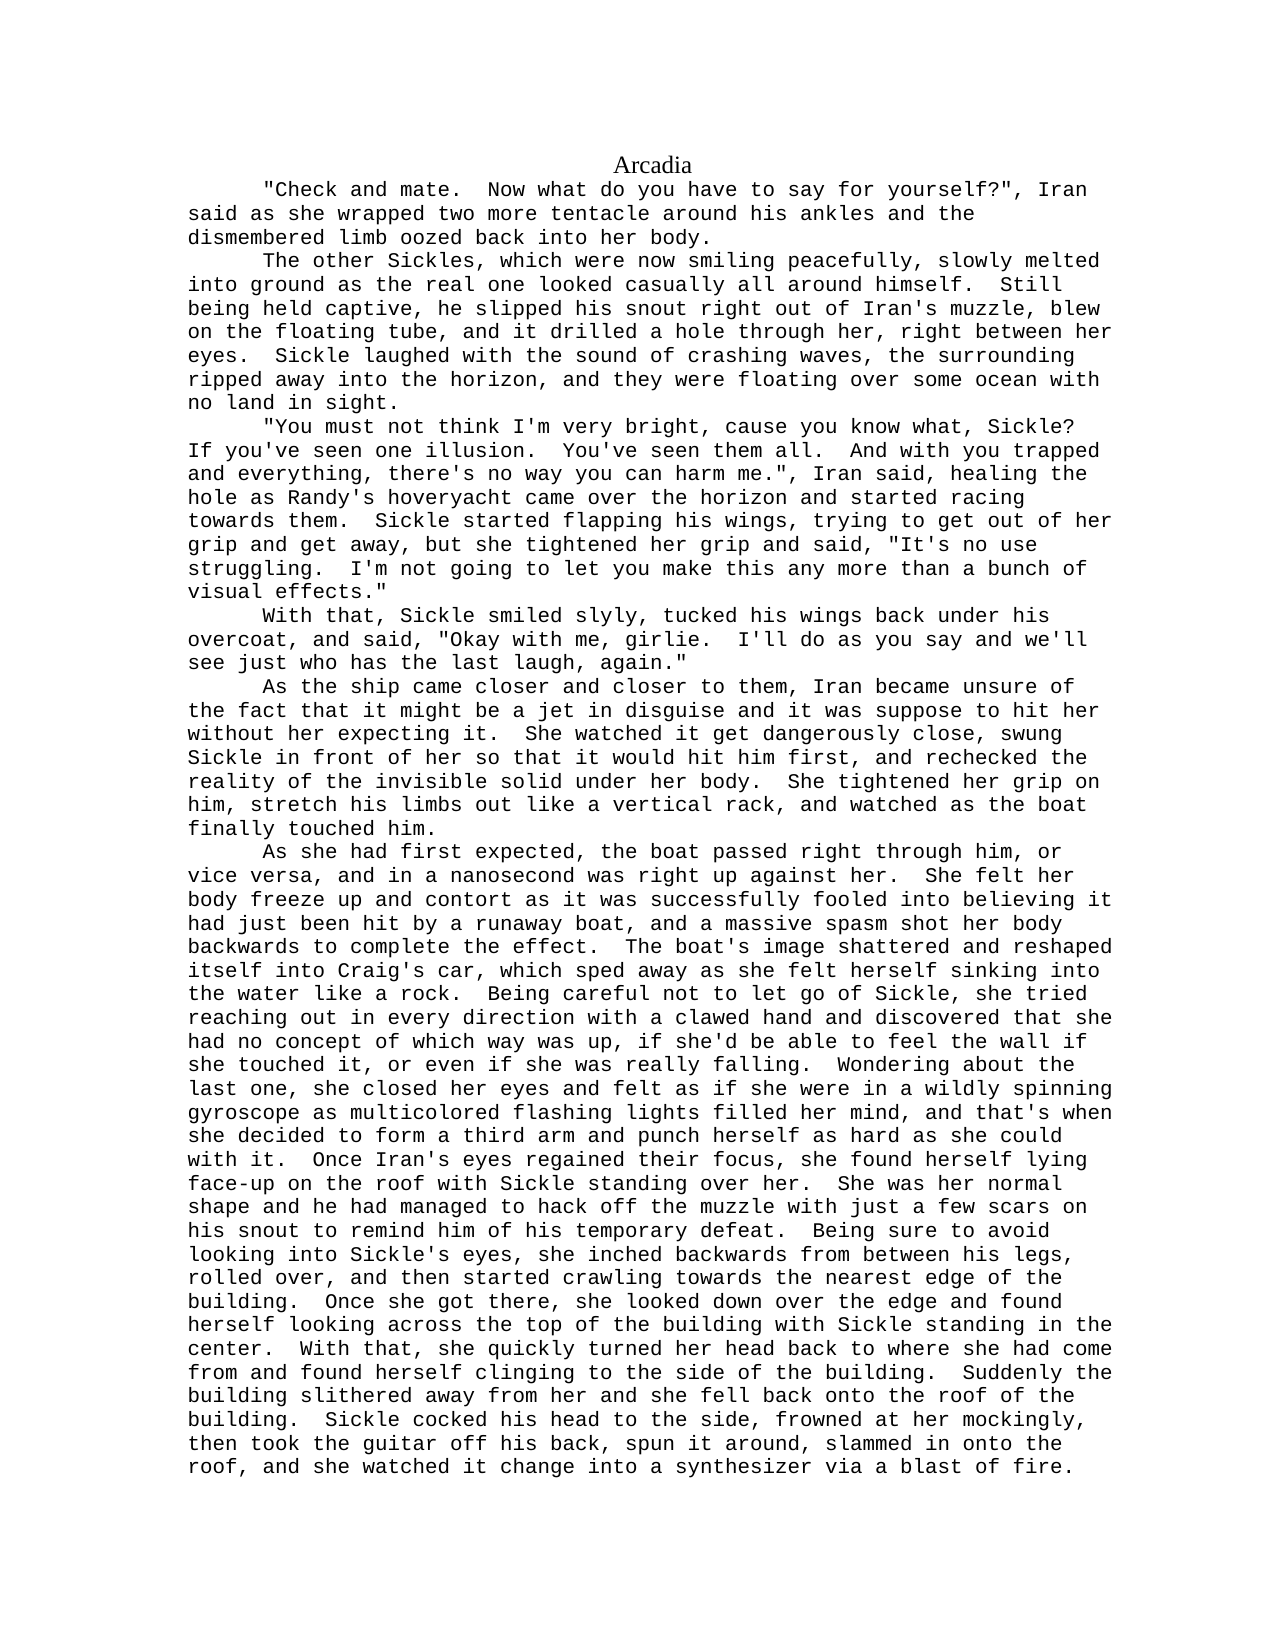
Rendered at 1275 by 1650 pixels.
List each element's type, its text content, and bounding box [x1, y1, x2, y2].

text With that, Sickle smiled slyly, tucked his wings back under his overcoat, and said, "Okay with me, girlie. I'll do as you say and we'll see just who has the last laugh, again." [187, 605, 1117, 676]
text "You must not think I'm very bright, cause you know what, Sickle? If you've seen one illusion. You've seen them all. And with you trapped and everything, there's no way you can harm me.", Iran said, healing the hole as Randy's hoveryacht came over the horizon and started racing towards them. Sickle started flapping his wings, trying to get out of her grip and get away, but she tightened her grip and said, "It's no use struggling. I'm not going to let you make this any more than a bunch of visual effects." [187, 416, 1117, 605]
text "Check and mate. Now what do you have to say for yourself?", Iran said as she wrapped two more tentacle around his ankles and the dismembered limb oozed back into her body. [187, 179, 1117, 250]
text As she had first expected, the boat passed right through him, or vice versa, and in a nanosecond was right up against her. She felt her body freeze up and contort as it was successfully fooled into believing it had just been hit by a runaway boat, and a massive spasm shot her body backwards to complete the effect. The boat's image shattered and reshaped itself into Craig's car, which sped away as she felt herself sinking into the water like a rock. Being careful not to let go of Sickle, she tried reaching out in every direction with a clawed hand and discovered that she had no concept of which way was up, if she'd be able to feel the wall if she touched it, or even if she was really falling. Wondering about the last one, she closed her eyes and felt as if she were in a wildly spinning gyroscope as multicolored flashing lights filled her mind, and that's when she decided to form a third arm and punch herself as hard as she could with it. Once Iran's eyes regained their focus, she found herself lying face-up on the roof with Sickle standing over her. She was her normal shape and he had managed to hack off the muzzle with just a few scars on his snout to remind him of his temporary defeat. Being sure to avoid looking into Sickle's eyes, she inched backwards from between his legs, rolled over, and then started crawling towards the nearest edge of the building. Once she got there, she looked down over the edge and found herself looking across the top of the building with Sickle standing in the center. With that, she quickly turned her head back to where she had come from and found herself clinging to the side of the building. Suddenly the building slithered away from her and she fell back onto the roof of the building. Sickle cocked his head to the side, frowned at her mockingly, then took the guitar off his back, spun it around, slammed in onto the roof, and she watched it change into a synthesizer via a blast of fire. [187, 842, 1117, 1480]
text As the ship came closer and closer to them, Iran became unsure of the fact that it might be a jet in disguise and it was suppose to hit her without her expecting it. She watched it get dangerously close, swung Sickle in front of her so that it would hit him first, and rechecked the reality of the invisible solid under her body. She tightened her grip on him, stretch his limbs out like a vertical rack, and watched as the boat finally touched him. [187, 676, 1117, 842]
text The other Sickles, which were now smiling peacefully, slowly melted into ground as the real one looked casually all around himself. Still being held captive, he slipped his snout right out of Iran's muzzle, blew on the floating tube, and it drilled a hole through her, right between her eyes. Sickle laughed with the sound of crashing waves, the surrounding ripped away into the horizon, and they were floating over some ocean with no land in sight. [187, 250, 1117, 416]
